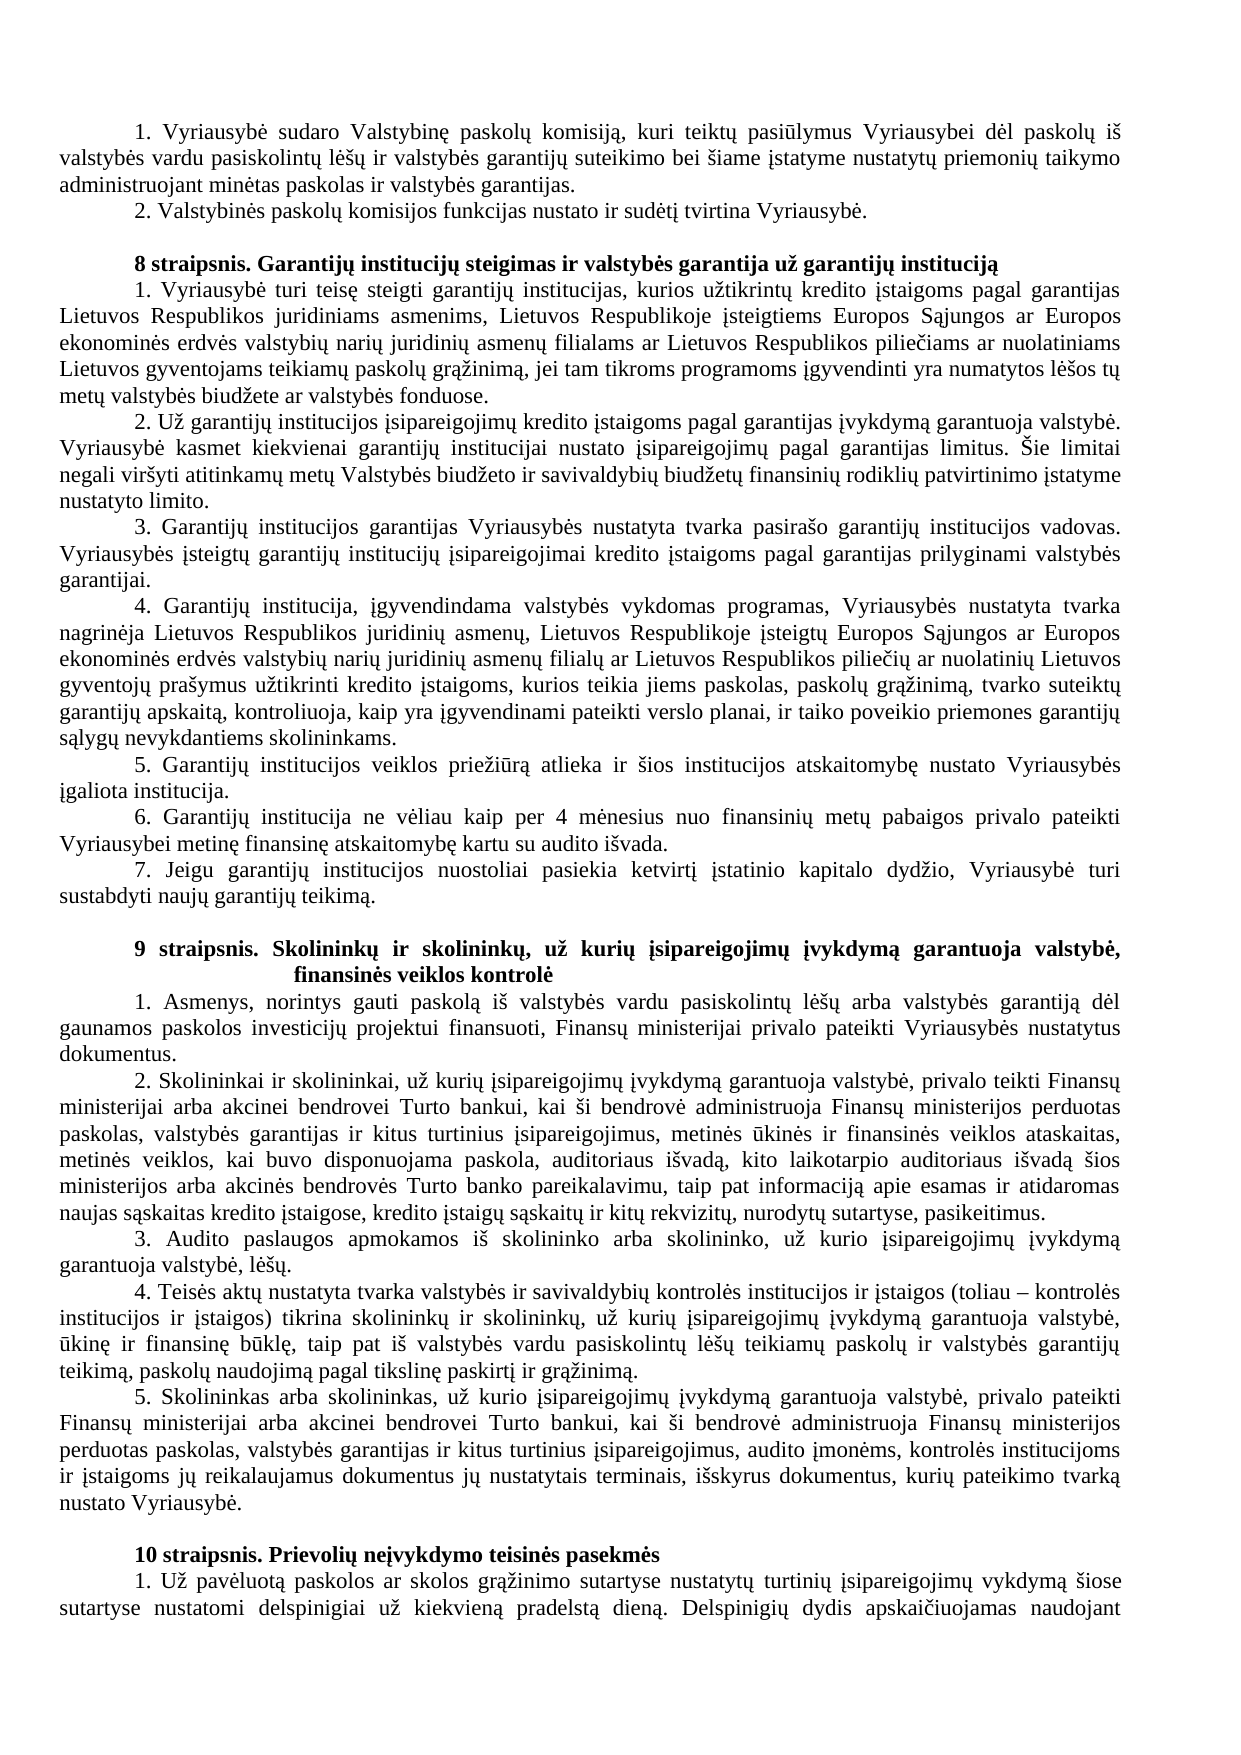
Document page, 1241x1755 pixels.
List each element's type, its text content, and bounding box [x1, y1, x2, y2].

text 5. Skolininkas arba skolininkas, už kurio įsipareigojimų įvykdymą garantuoja valstybė, privalo pateikti Finansų ministerijai arba akcinei bendrovei Turto bankui, kai ši bendrovė administruoja Finansų ministerijos perduotas paskolas, valstybės garantijas ir kitus turtinius įsipareigojimus, audito įmonėms, kontrolės institucijoms ir įstaigoms jų reikalaujamus dokumentus jų nustatytais terminais, išskyrus dokumentus, kurių pateikimo tvarką nustato Vyriausybė. [59, 1383, 1122, 1515]
text 2. Skolininkai ir skolininkai, už kurių įsipareigojimų įvykdymą garantuoja valstybė, privalo teikti Finansų ministerijai arba akcinei bendrovei Turto bankui, kai ši bendrovė administruoja Finansų ministerijos perduotas paskolas, valstybės garantijas ir kitus turtinius įsipareigojimus, metinės ūkinės ir finansinės veiklos ataskaitas, metinės veiklos, kai buvo disponuojama paskola, auditoriaus išvadą, kito laikotarpio auditoriaus išvadą šios ministerijos arba akcinės bendrovės Turto banko pareikalavimu, taip pat informaciją apie esamas ir atidaromas naujas sąskaitas kredito įstaigose, kredito įstaigų sąskaitų ir kitų rekvizitų, nurodytų sutartyse, pasikeitimus. [59, 1067, 1122, 1225]
text 3. Audito paslaugos apmokamos iš skolininko arba skolininko, už kurio įsipareigojimų įvykdymą garantuoja valstybė, lėšų. [59, 1225, 1122, 1278]
text 9 straipsnis. Skolininkų ir skolininkų, už kurių įsipareigojimų įvykdymą garantuoja valstybė, finansinės veiklos kontrolė [134, 935, 1122, 988]
text 3. Garantijų institucijos garantijas Vyriausybės nustatyta tvarka pasirašo garantijų institucijos vadovas. Vyriausybės įsteigtų garantijų institucijų įsipareigojimai kredito įstaigoms pagal garantijas prilyginami valstybės garantijai. [59, 513, 1122, 592]
text 1. Vyriausybė sudaro Valstybinę paskolų komisiją, kuri teiktų pasiūlymus Vyriausybei dėl paskolų iš valstybės vardu pasiskolintų lėšų ir valstybės garantijų suteikimo bei šiame įstatyme nustatytų priemonių taikymo administruojant minėtas paskolas ir valstybės garantijas. [59, 118, 1122, 197]
text 5. Garantijų institucijos veiklos priežiūrą atlieka ir šios institucijos atskaitomybę nustato Vyriausybės įgaliota institucija. [59, 751, 1122, 803]
text 10 straipsnis. Prievolių neįvykdymo teisinės pasekmės [59, 1541, 1122, 1568]
text 1. Asmenys, norintys gauti paskolą iš valstybės vardu pasiskolintų lėšų arba valstybės garantiją dėl gaunamos paskolos investicijų projektui finansuoti, Finansų ministerijai privalo pateikti Vyriausybės nustatytus dokumentus. [59, 988, 1122, 1067]
text 2. Valstybinės paskolų komisijos funkcijas nustato ir sudėtį tvirtina Vyriausybė. [59, 197, 1122, 223]
text 4. Teisės aktų nustatyta tvarka valstybės ir savivaldybių kontrolės institucijos ir įstaigos (toliau – kontrolės institucijos ir įstaigos) tikrina skolininkų ir skolininkų, už kurių įsipareigojimų įvykdymą garantuoja valstybė, ūkinę ir finansinę būklę, taip pat iš valstybės vardu pasiskolintų lėšų teikiamų paskolų ir valstybės garantijų teikimą, paskolų naudojimą pagal tikslinę paskirtį ir grąžinimą. [59, 1278, 1122, 1383]
text 6. Garantijų institucija ne vėliau kaip per 4 mėnesius nuo finansinių metų pabaigos privalo pateikti Vyriausybei metinę finansinę atskaitomybę kartu su audito išvada. [59, 803, 1122, 856]
text 7. Jeigu garantijų institucijos nuostoliai pasiekia ketvirtį įstatinio kapitalo dydžio, Vyriausybė turi sustabdyti naujų garantijų teikimą. [59, 856, 1122, 909]
text 1. Už pavėluotą paskolos ar skolos grąžinimo sutartyse nustatytų turtinių įsipareigojimų vykdymą šiose sutartyse nustatomi delspinigiai už kiekvieną pradelstą dieną. Delspinigių dydis apskaičiuojamas naudojant [59, 1568, 1122, 1620]
text 4. Garantijų institucija, įgyvendindama valstybės vykdomas programas, Vyriausybės nustatyta tvarka nagrinėja Lietuvos Respublikos juridinių asmenų, Lietuvos Respublikoje įsteigtų Europos Sąjungos ar Europos ekonominės erdvės valstybių narių juridinių asmenų filialų ar Lietuvos Respublikos piliečių ar nuolatinių Lietuvos gyventojų prašymus užtikrinti kredito įstaigoms, kurios teikia jiems paskolas, paskolų grąžinimą, tvarko suteiktų garantijų apskaitą, kontroliuoja, kaip yra įgyvendinami pateikti verslo planai, ir taiko poveikio priemones garantijų sąlygų nevykdantiems skolininkams. [59, 592, 1122, 751]
text 8 straipsnis. Garantijų institucijų steigimas ir valstybės garantija už garantijų instituciją [134, 250, 1122, 276]
text 1. Vyriausybė turi teisę steigti garantijų institucijas, kurios užtikrintų kredito įstaigoms pagal garantijas Lietuvos Respublikos juridiniams asmenims, Lietuvos Respublikoje įsteigtiems Europos Sąjungos ar Europos ekonominės erdvės valstybių narių juridinių asmenų filialams ar Lietuvos Respublikos piliečiams ar nuolatiniams Lietuvos gyventojams teikiamų paskolų grąžinimą, jei tam tikroms programoms įgyvendinti yra numatytos lėšos tų metų valstybės biudžete ar valstybės fonduose. [59, 276, 1122, 408]
text 2. Už garantijų institucijos įsipareigojimų kredito įstaigoms pagal garantijas įvykdymą garantuoja valstybė. Vyriausybė kasmet kiekvienai garantijų institucijai nustato įsipareigojimų pagal garantijas limitus. Šie limitai negali viršyti atitinkamų metų Valstybės biudžeto ir savivaldybių biudžetų finansinių rodiklių patvirtinimo įstatyme nustatyto limito. [59, 408, 1122, 513]
